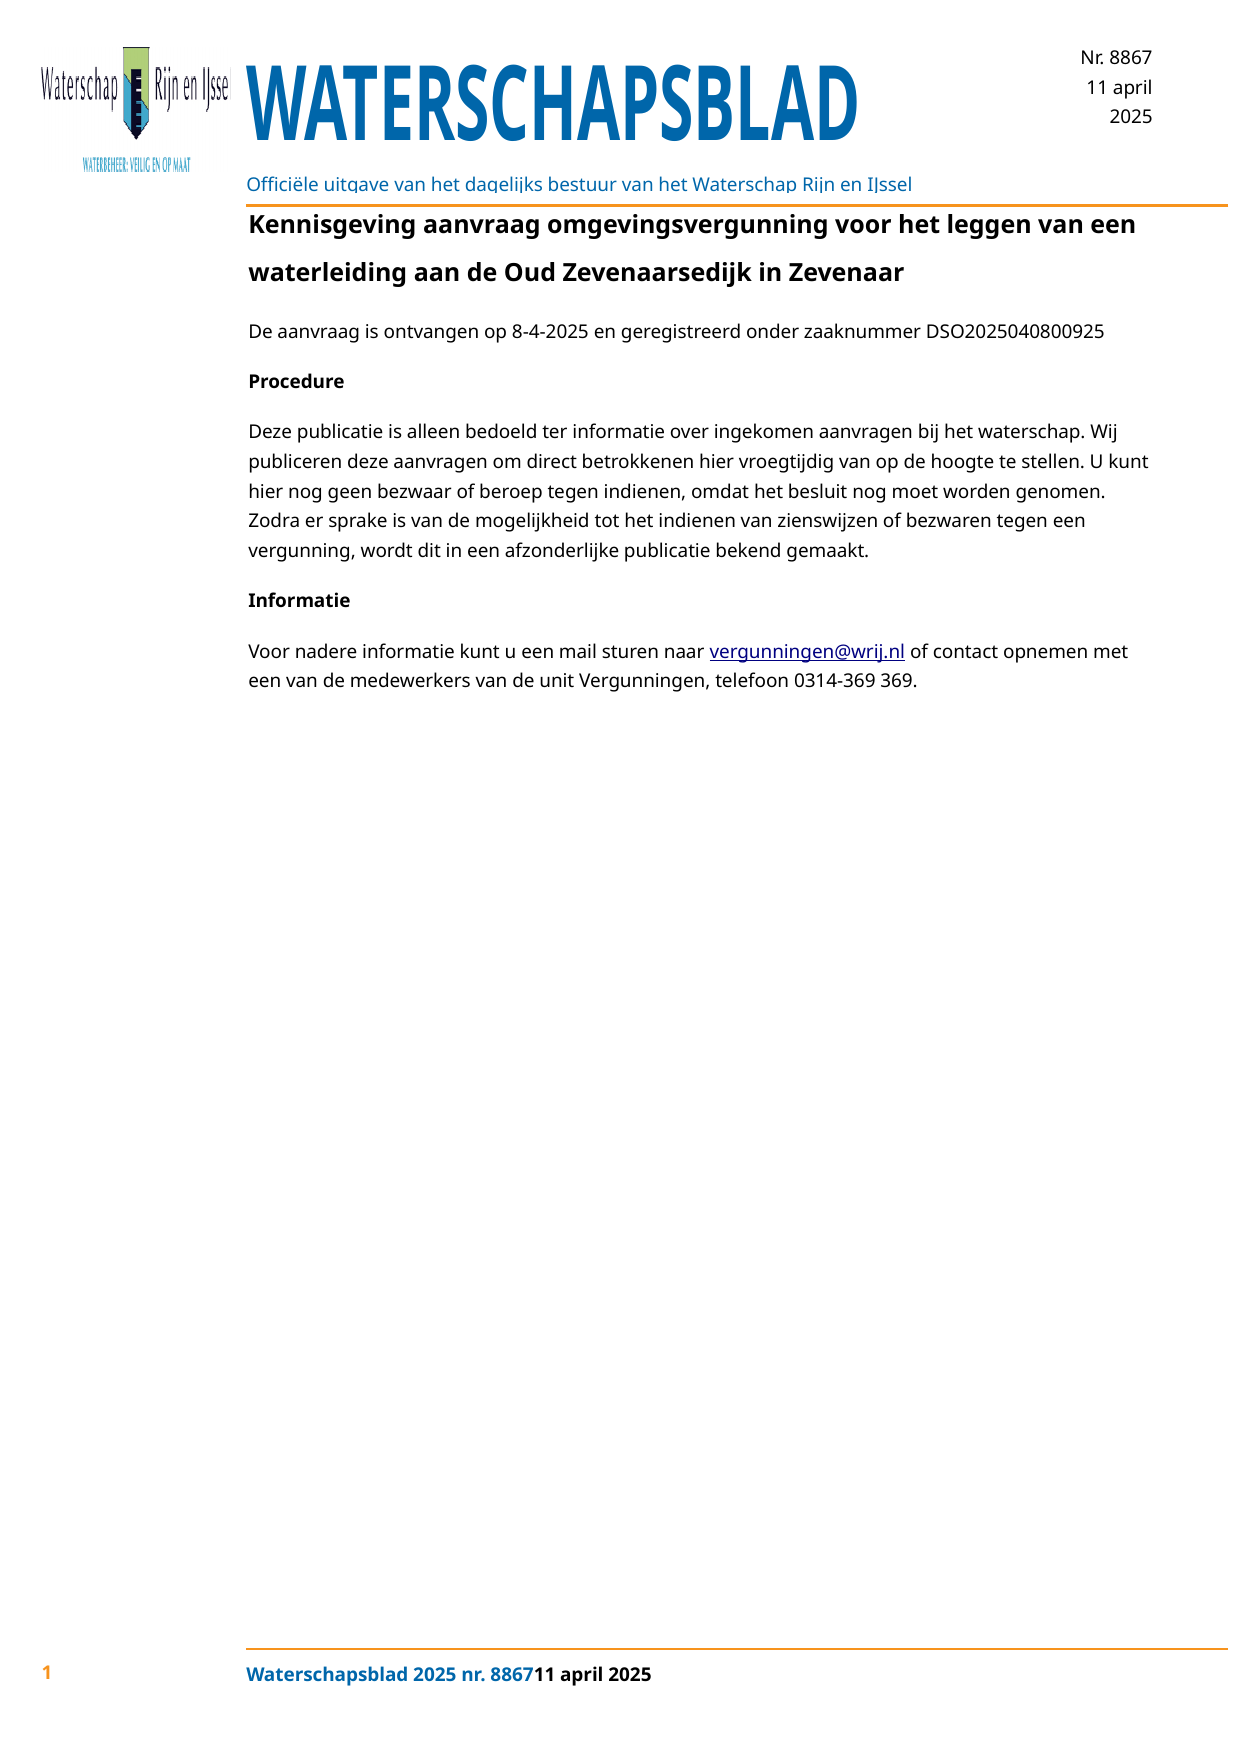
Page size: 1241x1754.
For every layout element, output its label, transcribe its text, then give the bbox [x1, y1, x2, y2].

text Kennisgeving aanvraag omgevingsvergunning voor het leggen van een waterleiding aan de Oud Zevenaarsedijk in Zevenaar [248, 207, 1152, 288]
text Informatie [248, 587, 1152, 613]
text Voor nadere informatie kunt u een mail sturen naar vergunningen@wrij.nl of contact opnemen met een van de medewerkers van de unit Vergunningen, telefoon 0314-369 369. [248, 638, 1152, 693]
text Deze publicatie is alleen bedoeld ter informatie over ingekomen aanvragen bij het waterschap. Wij publiceren deze aanvragen om direct betrokkenen hier vroegtijdig van op de hoogte te stellen. U kunt hier nog geen bezwaar of beroep tegen indienen, omdat het besluit nog moet worden genomen. Zodra er sprake is van de mogelijkheid tot het indienen van zienswijzen of bezwaren tegen een vergunning, wordt dit in een afzonderlijke publicatie bekend gemaakt. [248, 419, 1152, 563]
picture [41, 47, 231, 172]
text De aanvraag is ontvangen op 8-4-2025 en geregistreerd onder zaaknummer DSO2025040800925 [248, 318, 1152, 344]
text Procedure [248, 368, 1152, 394]
